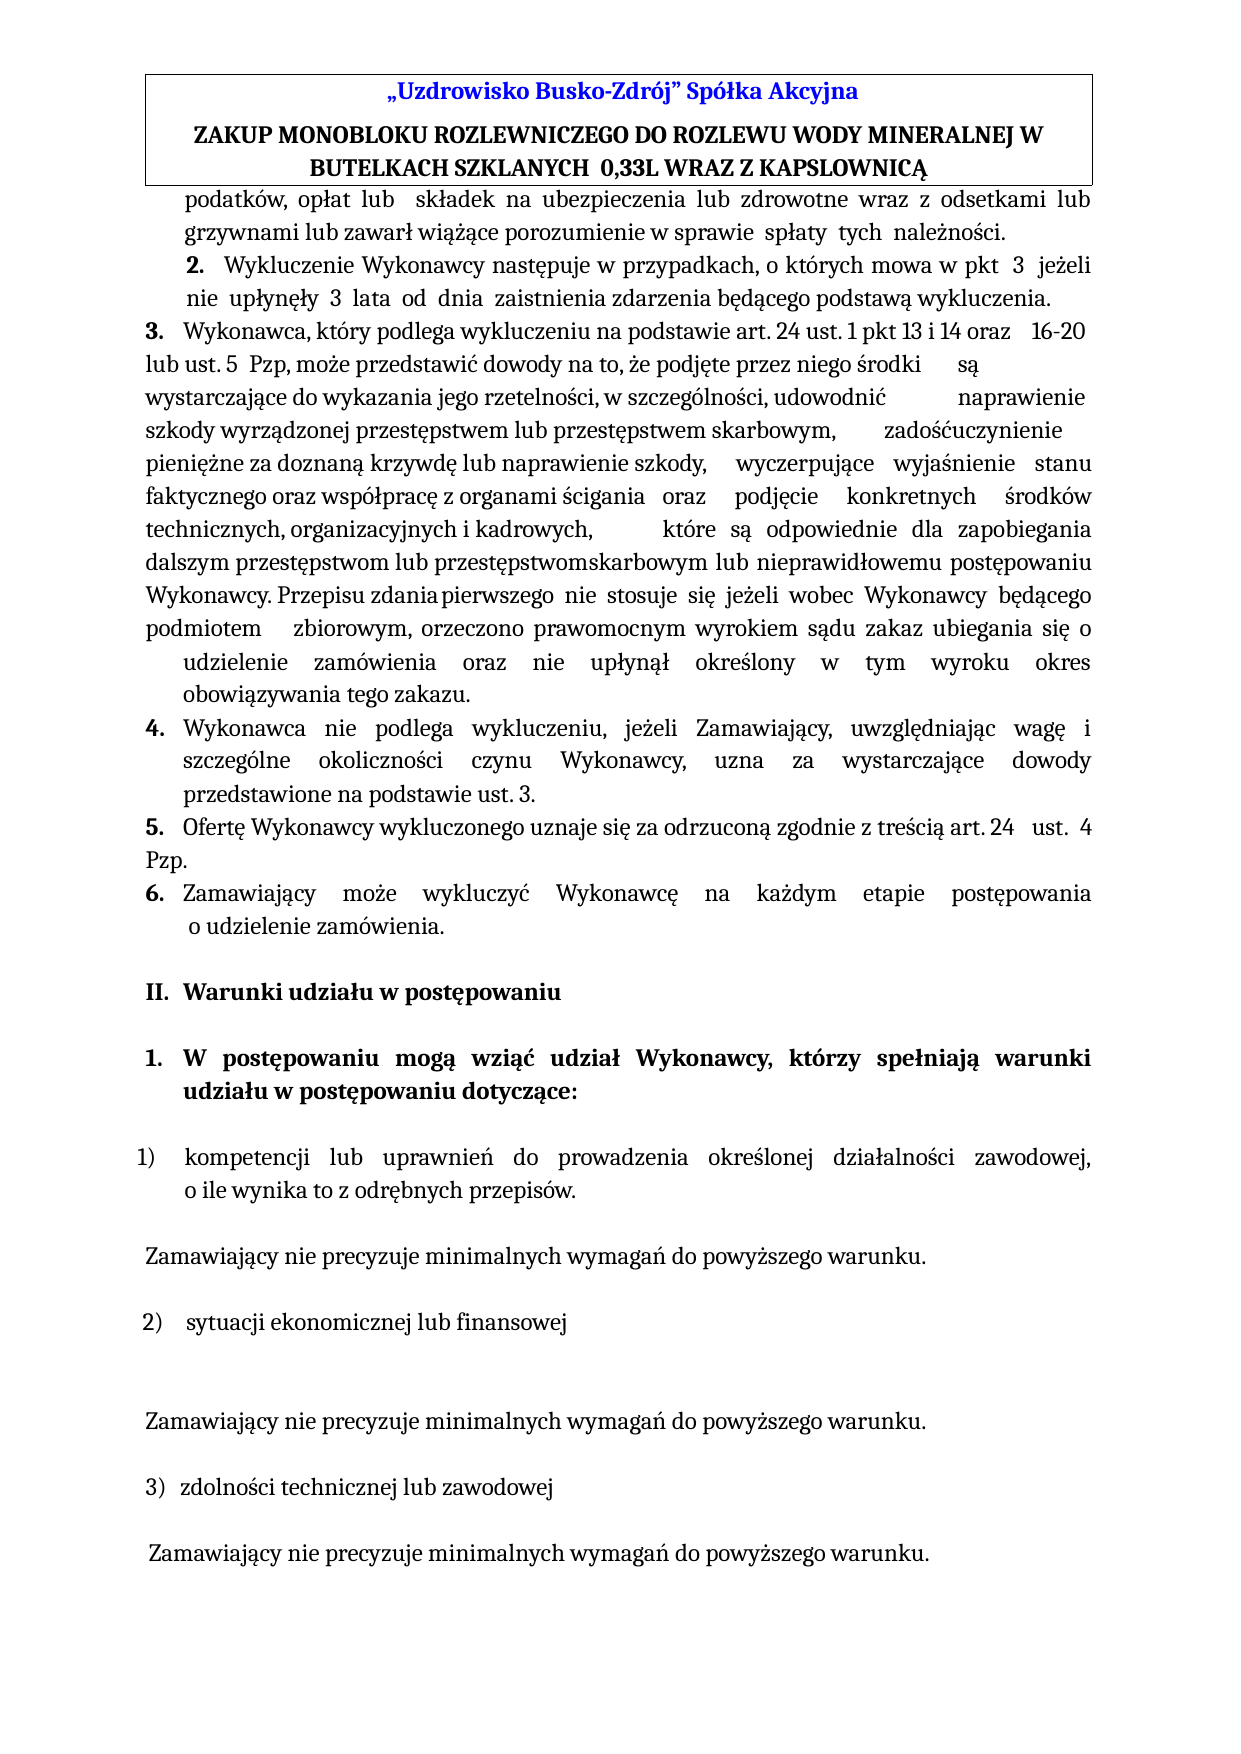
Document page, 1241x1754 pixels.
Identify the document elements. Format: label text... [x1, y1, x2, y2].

list Wykluczenie Wykonawcy następuje w przypadkach, o których mowa w pkt 3 jeżeli nie upłynęły 3 lata od dnia zaistnienia zdarzenia będącego podstawą wykluczenia. [186, 251, 1092, 313]
text Zamawiający nie precyzuje minimalnych wymagań do powyższego warunku. [145, 1242, 1092, 1271]
text 1) kompetencji lub uprawnień do prowadzenia określonej działalności zawodowej, o ile wynika to z odrębnych przepisów. [137, 1143, 1092, 1204]
list Wykonawca nie podlega wykluczeniu, jeżeli Zamawiający, uwzględniając wagę i szczególne okoliczności czynu Wykonawcy, uzna za wystarczające dowody przedstawione na podstawie ust. 3. [145, 713, 1092, 808]
text Zamawiający nie precyzuje minimalnych wymagań do powyższego warunku. [145, 1407, 1092, 1436]
text II. Warunki udziału w postępowaniu [145, 978, 1092, 1006]
text podatków, opłat lub składek na ubezpieczenia lub zdrowotne wraz z odsetkami lub grzywnami lub zawarł wiążące porozumienie w sprawie spłaty tych należności. [184, 186, 1092, 247]
text Zamawiający nie precyzuje minimalnych wymagań do powyższego warunku. [148, 1539, 1092, 1568]
list Wykonawca, który podlega wykluczeniu na podstawie art. 24 ust. 1 pkt 13 i 14 oraz 16-20 lub ust. 5 Pzp, może przedstawić dowody na to, że podjęte przez niego środki są wystarczające do wykazania jego rzetelności, w szczególności, udowodnić naprawienie szkody wyrządzonej przestępstwem lub przestępstwem skarbowym, zadośćuczynienie pieniężne za doznaną krzywdę lub naprawienie szkody, wyczerpujące wyjaśnienie stanu faktycznego oraz współpracę z organami ścigania oraz podjęcie konkretnych środków technicznych, organizacyjnych i kadrowych, które są odpowiednie dla zapobiegania dalszym przestępstwom lub przestępstwom skarbowym lub nieprawidłowemu postępowaniu Wykonawcy. Przepisu zdania pierwszego nie stosuje się jeżeli wobec Wykonawcy będącego podmiotem zbiorowym, orzeczono prawomocnym wyrokiem sądu zakaz ubiegania się o udzielenie zamówienia oraz nie upłynął określony w tym wyroku okres obowiązywania tego zakazu. [145, 317, 1092, 709]
text 2) sytuacji ekonomicznej lub finansowej [142, 1308, 1092, 1337]
text 3) zdolności technicznej lub zawodowej [145, 1473, 1092, 1502]
text 1. W postępowaniu mogą wziąć udział Wykonawcy, którzy spełniają warunki udziału w postępowaniu dotyczące: [145, 1044, 1092, 1105]
list Zamawiający może wykluczyć Wykonawcę na każdym etapie postępowania o udzielenie zamówienia. [145, 878, 1092, 940]
list Ofertę Wykonawcy wykluczonego uznaje się za odrzuconą zgodnie z treścią art. 24 ust. 4 Pzp. [145, 812, 1092, 874]
